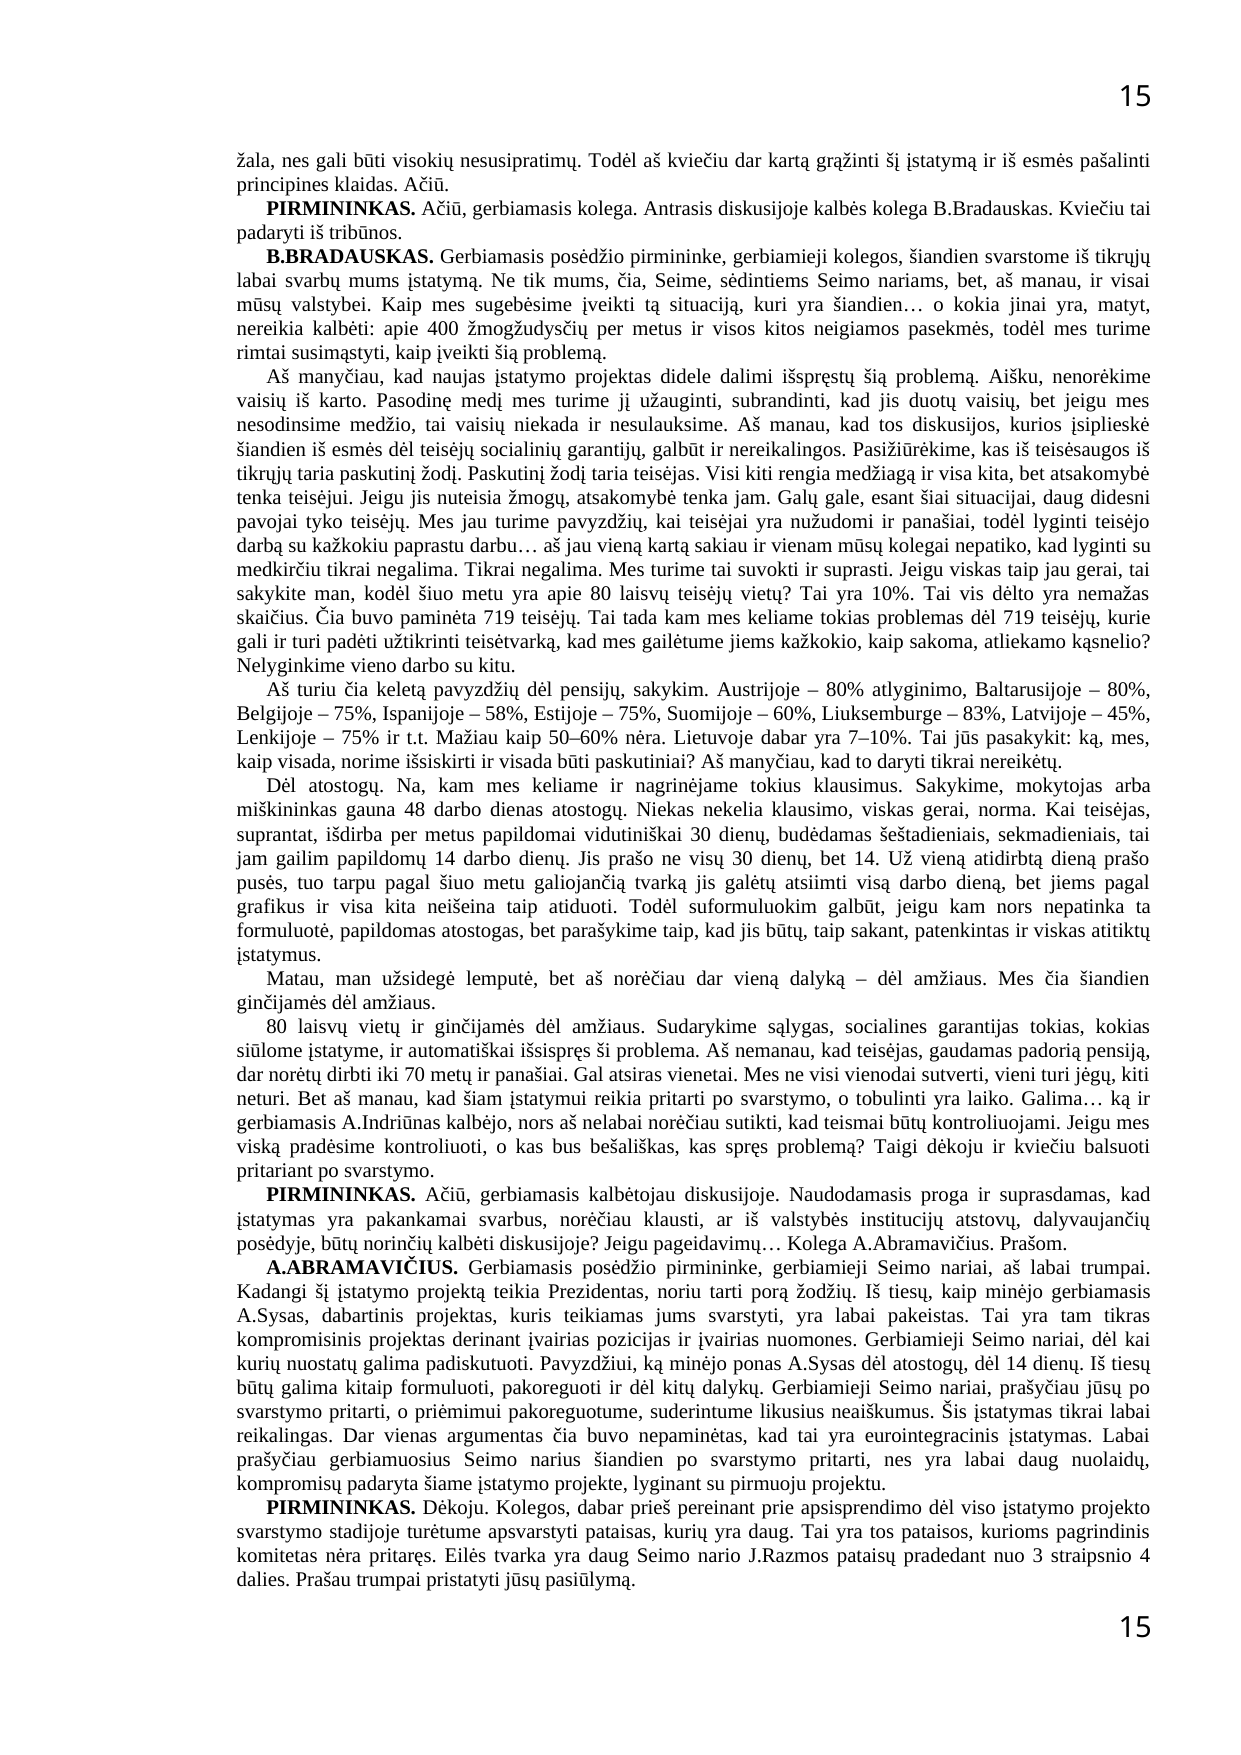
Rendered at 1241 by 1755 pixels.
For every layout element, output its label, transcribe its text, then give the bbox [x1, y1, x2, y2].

text B.BRADAUSKAS. Gerbiamasis posėdžio pirmininke, gerbiamieji kolegos, šiandien svarstome iš tikrųjų labai svarbų mums įstatymą. Ne tik mums, čia, Seime, sėdintiems Seimo nariams, bet, aš manau, ir visai mūsų valstybei. Kaip mes sugebėsime įveikti tą situaciją, kuri yra šiandien… o kokia jinai yra, matyt, nereikia kalbėti: apie 400 žmogžudysčių per metus ir visos kitos neigiamos pasekmės, todėl mes turime rimtai susimąstyti, kaip įveikti šią problemą. [236, 244, 1152, 364]
text PIRMININKAS. Ačiū, gerbiamasis kalbėtojau diskusijoje. Naudodamasis proga ir suprasdamas, kad įstatymas yra pakankamai svarbus, norėčiau klausti, ar iš valstybės institucijų atstovų, dalyvaujančių posėdyje, būtų norinčių kalbėti diskusijoje? Jeigu pageidavimų… Kolega A.Abramavičius. Prašom. [236, 1182, 1152, 1254]
text Aš turiu čia keletą pavyzdžių dėl pensijų, sakykim. Austrijoje – 80% atlyginimo, Baltarusijoje – 80%, Belgijoje – 75%, Ispanijoje – 58%, Estijoje – 75%, Suomijoje – 60%, Liuksemburge – 83%, Latvijoje – 45%, Lenkijoje – 75% ir t.t. Mažiau kaip 50–60% nėra. Lietuvoje dabar yra 7–10%. Tai jūs pasakykit: ką, mes, kaip visada, norime išsiskirti ir visada būti paskutiniai? Aš manyčiau, kad to daryti tikrai nereikėtų. [236, 677, 1152, 773]
text PIRMININKAS. Ačiū, gerbiamasis kolega. Antrasis diskusijoje kalbės kolega B.Bradauskas. Kviečiu tai padaryti iš tribūnos. [236, 196, 1152, 244]
text PIRMININKAS. Dėkoju. Kolegos, dabar prieš pereinant prie apsisprendimo dėl viso įstatymo projekto svarstymo stadijoje turėtume apsvarstyti pataisas, kurių yra daug. Tai yra tos pataisos, kurioms pagrindinis komitetas nėra pritaręs. Eilės tvarka yra daug Seimo nario J.Razmos pataisų pradedant nuo 3 straipsnio 4 dalies. Prašau trumpai pristatyti jūsų pasiūlymą. [236, 1495, 1152, 1591]
text A.ABRAMAVIČIUS. Gerbiamasis posėdžio pirmininke, gerbiamieji Seimo nariai, aš labai trumpai. Kadangi šį įstatymo projektą teikia Prezidentas, noriu tarti porą žodžių. Iš tiesų, kaip minėjo gerbiamasis A.Sysas, dabartinis projektas, kuris teikiamas jums svarstyti, yra labai pakeistas. Tai yra tam tikras kompromisinis projektas derinant įvairias pozicijas ir įvairias nuomones. Gerbiamieji Seimo nariai, dėl kai kurių nuostatų galima padiskutuoti. Pavyzdžiui, ką minėjo ponas A.Sysas dėl atostogų, dėl 14 dienų. Iš tiesų būtų galima kitaip formuluoti, pakoreguoti ir dėl kitų dalykų. Gerbiamieji Seimo nariai, prašyčiau jūsų po svarstymo pritarti, o priėmimui pakoreguotume, suderintume likusius neaiškumus. Šis įstatymas tikrai labai reikalingas. Dar vienas argumentas čia buvo nepaminėtas, kad tai yra eurointegracinis įstatymas. Labai prašyčiau gerbiamuosius Seimo narius šiandien po svarstymo pritarti, nes yra labai daug nuolaidų, kompromisų padaryta šiame įstatymo projekte, lyginant su pirmuoju projektu. [236, 1254, 1152, 1495]
text Matau, man užsidegė lemputė, bet aš norėčiau dar vieną dalyką – dėl amžiaus. Mes čia šiandien ginčijamės dėl amžiaus. [236, 966, 1152, 1014]
text Aš manyčiau, kad naujas įstatymo projektas didele dalimi išspręstų šią problemą. Aišku, nenorėkime vaisių iš karto. Pasodinę medį mes turime jį užauginti, subrandinti, kad jis duotų vaisių, bet jeigu mes nesodinsime medžio, tai vaisių niekada ir nesulauksime. Aš manau, kad tos diskusijos, kurios įsiplieskė šiandien iš esmės dėl teisėjų socialinių garantijų, galbūt ir nereikalingos. Pasižiūrėkime, kas iš teisėsaugos iš tikrųjų taria paskutinį žodį. Paskutinį žodį taria teisėjas. Visi kiti rengia medžiagą ir visa kita, bet atsakomybė tenka teisėjui. Jeigu jis nuteisia žmogų, atsakomybė tenka jam. Galų gale, esant šiai situacijai, daug didesni pavojai tyko teisėjų. Mes jau turime pavyzdžių, kai teisėjai yra nužudomi ir panašiai, todėl lyginti teisėjo darbą su kažkokiu paprastu darbu… aš jau vieną kartą sakiau ir vienam mūsų kolegai nepatiko, kad lyginti su medkirčiu tikrai negalima. Tikrai negalima. Mes turime tai suvokti ir suprasti. Jeigu viskas taip jau gerai, tai sakykite man, kodėl šiuo metu yra apie 80 laisvų teisėjų vietų? Tai yra 10%. Tai vis dėlto yra nemažas skaičius. Čia buvo paminėta 719 teisėjų. Tai tada kam mes keliame tokias problemas dėl 719 teisėjų, kurie gali ir turi padėti užtikrinti teisėtvarką, kad mes gailėtume jiems kažkokio, kaip sakoma, atliekamo kąsnelio? Nelyginkime vieno darbo su kitu. [236, 364, 1152, 677]
text žala, nes gali būti visokių nesusipratimų. Todėl aš kviečiu dar kartą grąžinti šį įstatymą ir iš esmės pašalinti principines klaidas. Ačiū. [236, 148, 1152, 196]
text Dėl atostogų. Na, kam mes keliame ir nagrinėjame tokius klausimus. Sakykime, mokytojas arba miškininkas gauna 48 darbo dienas atostogų. Niekas nekelia klausimo, viskas gerai, norma. Kai teisėjas, suprantat, išdirba per metus papildomai vidutiniškai 30 dienų, budėdamas šeštadieniais, sekmadieniais, tai jam gailim papildomų 14 darbo dienų. Jis prašo ne visų 30 dienų, bet 14. Už vieną atidirbtą dieną prašo pusės, tuo tarpu pagal šiuo metu galiojančią tvarką jis galėtų atsiimti visą darbo dieną, bet jiems pagal grafikus ir visa kita neišeina taip atiduoti. Todėl suformuluokim galbūt, jeigu kam nors nepatinka ta formuluotė, papildomas atostogas, bet parašykime taip, kad jis būtų, taip sakant, patenkintas ir viskas atitiktų įstatymus. [236, 773, 1152, 966]
text 80 laisvų vietų ir ginčijamės dėl amžiaus. Sudarykime sąlygas, socialines garantijas tokias, kokias siūlome įstatyme, ir automatiškai išsispręs ši problema. Aš nemanau, kad teisėjas, gaudamas padorią pensiją, dar norėtų dirbti iki 70 metų ir panašiai. Gal atsiras vienetai. Mes ne visi vienodai sutverti, vieni turi jėgų, kiti neturi. Bet aš manau, kad šiam įstatymui reikia pritarti po svarstymo, o tobulinti yra laiko. Galima… ką ir gerbiamasis A.Indriūnas kalbėjo, nors aš nelabai norėčiau sutikti, kad teismai būtų kontroliuojami. Jeigu mes viską pradėsime kontroliuoti, o kas bus bešališkas, kas spręs problemą? Taigi dėkoju ir kviečiu balsuoti pritariant po svarstymo. [236, 1014, 1152, 1182]
